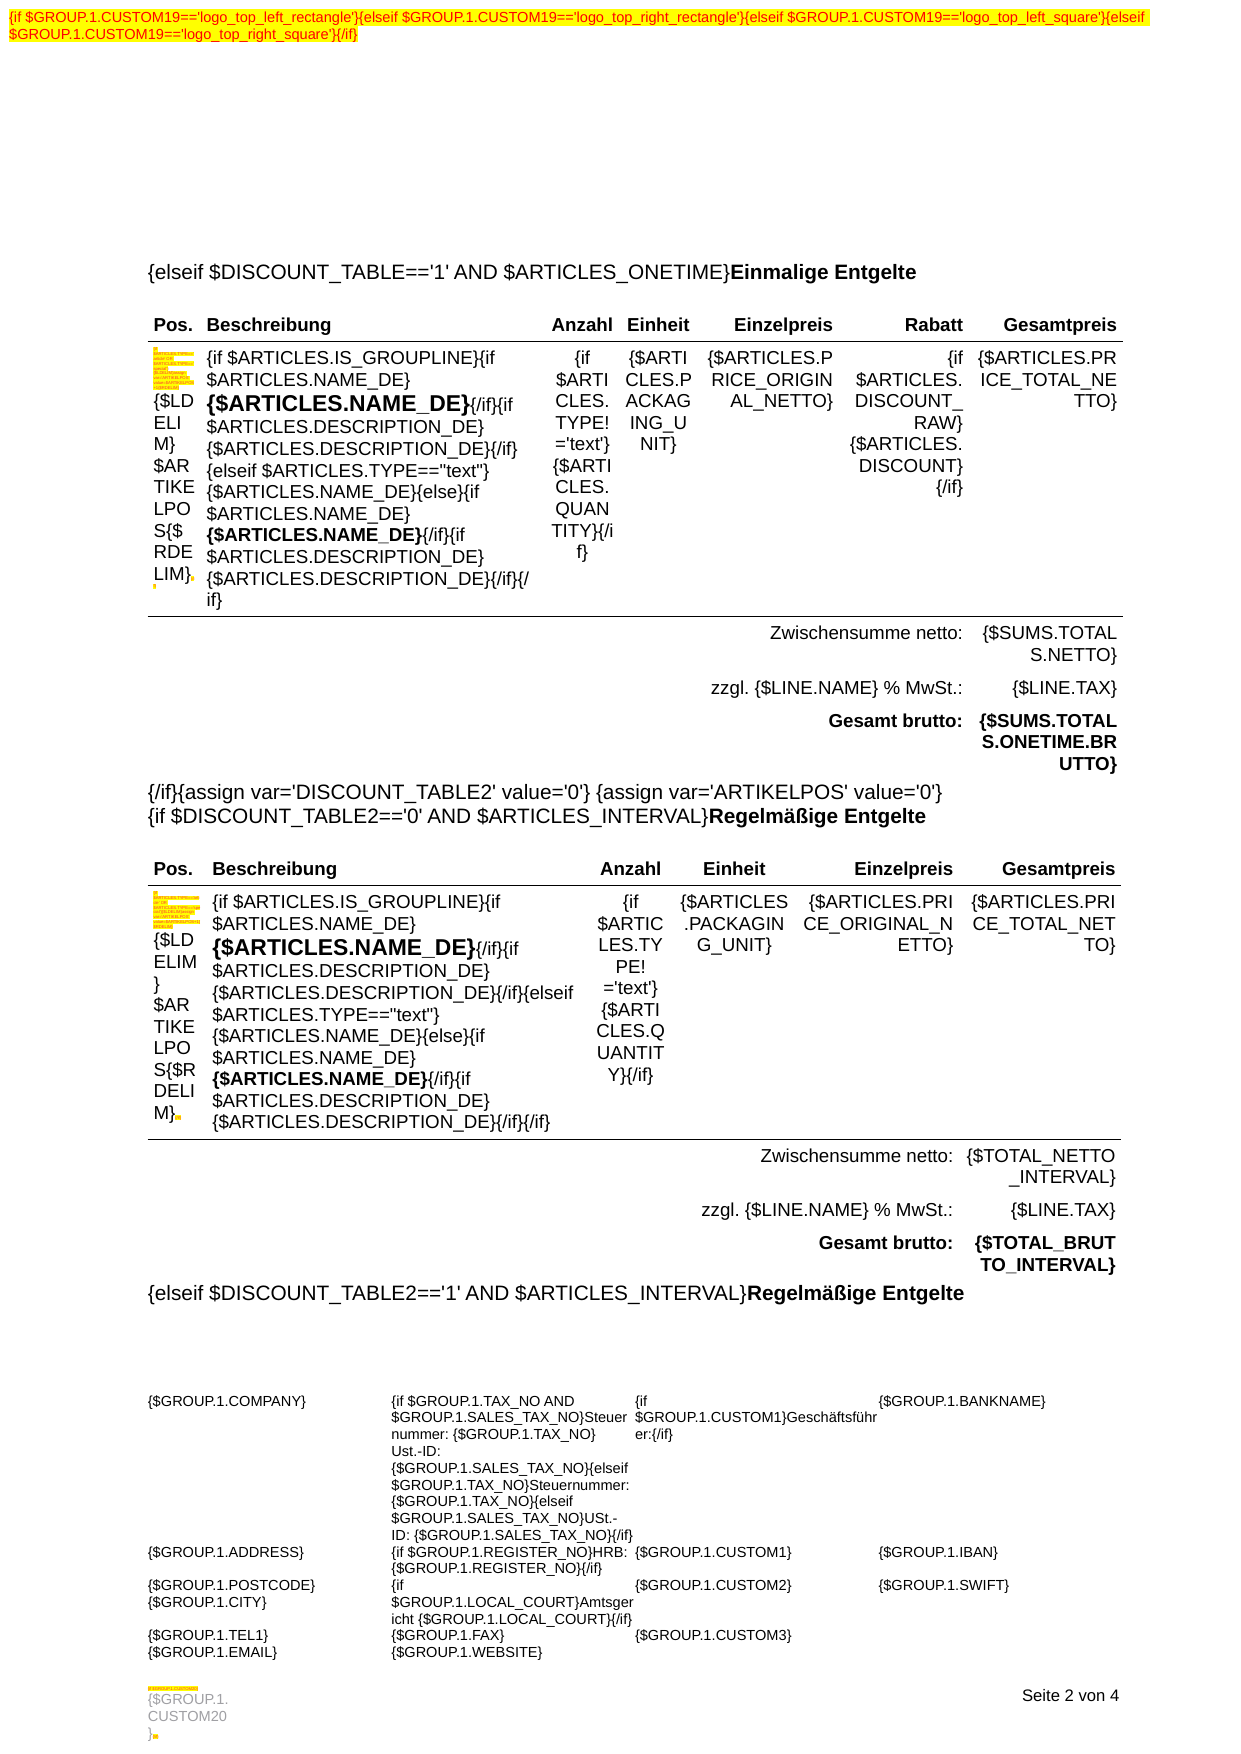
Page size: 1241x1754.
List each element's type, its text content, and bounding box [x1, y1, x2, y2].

table_cell {if $ARTICLES.IS_GROUPLINE}{if $ARTICLES.NAME_DE}{$ARTICLES.NAME_DE}{/if}{if $ARTICLES.DESCRIPTION_DE} {$ARTICLES.DESCRIPTION_DE}{/if}{elseif $ARTICLES.TYPE=="text"}{$ARTICLES.NAME_DE}{else}{if $ARTICLES.NAME_DE}{$ARTICLES.NAME_DE}{/if}{if $ARTICLES.DESCRIPTION_DE} {$ARTICLES.DESCRIPTION_DE}{/if}{/if} [206, 886, 589, 1138]
table_cell {$SUMS.TOTALS.NETTO} [969, 617, 1123, 671]
table_cell [545, 704, 619, 780]
table_header Pos. [148, 308, 201, 341]
table_cell [148, 1226, 206, 1281]
table_cell {if $ARTICLES.IS_GROUPLINE}{if $ARTICLES.NAME_DE}{$ARTICLES.NAME_DE}{/if}{if $ARTICLES.DESCRIPTION_DE} {$ARTICLES.DESCRIPTION_DE}{/if}{elseif $ARTICLES.TYPE=="text"}{$ARTICLES.NAME_DE}{else}{if $ARTICLES.NAME_DE}{$ARTICLES.NAME_DE}{/if}{if $ARTICLES.DESCRIPTION_DE} {$ARTICLES.DESCRIPTION_DE}{/if}{/if} [201, 342, 545, 616]
table_cell Zwischensumme netto: [697, 617, 968, 671]
table_header Gesamtpreis [969, 308, 1123, 341]
table_cell {$SUMS.TOTALS.ONETIME.BRUTTO} [969, 704, 1123, 780]
table_cell {$LINE.TAX} [959, 1193, 1121, 1226]
table_cell {$TOTAL_BRUTTO_INTERVAL} [959, 1226, 1121, 1281]
picture [771, 59, 1122, 209]
table_cell {if $ARTICLES.TYPE=='article' OR $ARTICLES.TYPE=='special'}{$LDELIM}assign var='ARTIKELPOS' value=$ARTIKELPOS+1{$RDELIM}{$LDELIM}$ARTIKELPOS{$RDELIM}{/if} [148, 342, 201, 616]
table_cell {$ARTICLES.PRICE_TOTAL_NETTO} [959, 886, 1121, 1138]
table_cell [206, 1226, 589, 1281]
picture [147, 59, 498, 209]
table_cell [206, 1193, 589, 1226]
table_cell [148, 1140, 206, 1193]
table_header Pos. [148, 852, 206, 885]
table_cell [619, 704, 697, 780]
table_cell [148, 671, 201, 704]
table_cell [201, 671, 545, 704]
table_cell {if $ARTICLES.DISCOUNT_RAW}{$ARTICLES.DISCOUNT}{/if} [839, 342, 968, 616]
text {if $DISCOUNT_TABLE2=='0' AND $ARTICLES_INTERVAL}Regelmäßige Entgelte [148, 804, 1122, 852]
table_cell Gesamt brutto: [672, 1226, 959, 1281]
table_cell {$TOTAL_NETTO_INTERVAL} [959, 1140, 1121, 1193]
table_cell {$LINE.TAX} [969, 671, 1123, 704]
table_header Einzelpreis [796, 852, 959, 885]
table_cell [619, 617, 697, 671]
table_cell [148, 1193, 206, 1226]
table_cell {$ARTICLES.PRICE_TOTAL_NETTO} [969, 342, 1123, 616]
table_header Beschreibung [201, 308, 545, 341]
table_header Anzahl [545, 308, 619, 341]
table_cell zzgl. {$LINE.NAME} % MwSt.: [672, 1193, 959, 1226]
table_cell [201, 704, 545, 780]
table_cell [589, 1226, 672, 1281]
table_cell [206, 1140, 589, 1193]
table_header Einheit [619, 308, 697, 341]
table_cell {if $ARTICLES.TYPE!='text'}{$ARTICLES.QUANTITY}{/if} [545, 342, 619, 616]
table_cell Gesamt brutto: [697, 704, 968, 780]
table_cell [589, 1193, 672, 1226]
table_cell [589, 1140, 672, 1193]
table_header Gesamtpreis [959, 852, 1121, 885]
table_cell {$ARTICLES.PRICE_ORIGINAL_NETTO} [697, 342, 838, 616]
table_header Anzahl [589, 852, 672, 885]
text {elseif $DISCOUNT_TABLE2=='1' AND $ARTICLES_INTERVAL}Regelmäßige Entgelte [148, 1281, 1122, 1329]
table_cell zzgl. {$LINE.NAME} % MwSt.: [697, 671, 968, 704]
table_cell {if $ARTICLES.TYPE=='article' OR $ARTICLES.TYPE=='special'}{$LDELIM}assign var='ARTIKELPOS' value=$ARTIKELPOS+1{$RDELIM}{$LDELIM}$ARTIKELPOS{$RDELIM}{/if} [148, 886, 206, 1138]
table_header Einzelpreis [697, 308, 838, 341]
table_cell [148, 617, 201, 671]
table_cell {if $ARTICLES.TYPE!='text'}{$ARTICLES.QUANTITY}{/if} [589, 886, 672, 1138]
table_cell [201, 617, 545, 671]
table_cell [148, 704, 201, 780]
table_cell Zwischensumme netto: [672, 1140, 959, 1193]
table_header Beschreibung [206, 852, 589, 885]
table_header Einheit [672, 852, 796, 885]
table_cell [545, 617, 619, 671]
text {elseif $DISCOUNT_TABLE=='1' AND $ARTICLES_ONETIME}Einmalige Entgelte [148, 260, 1122, 308]
table_cell {$ARTICLES.PRICE_ORIGINAL_NETTO} [796, 886, 959, 1138]
table_cell [545, 671, 619, 704]
picture [231, 1674, 283, 1712]
table_cell {$ARTICLES.PACKAGING_UNIT} [619, 342, 697, 616]
table_cell [619, 671, 697, 704]
text {/if}{assign var='DISCOUNT_TABLE2' value='0'} {assign var='ARTIKELPOS' value='0'} [148, 780, 1122, 804]
table_cell {$ARTICLES.PACKAGING_UNIT} [672, 886, 796, 1138]
table_header Rabatt [839, 308, 968, 341]
